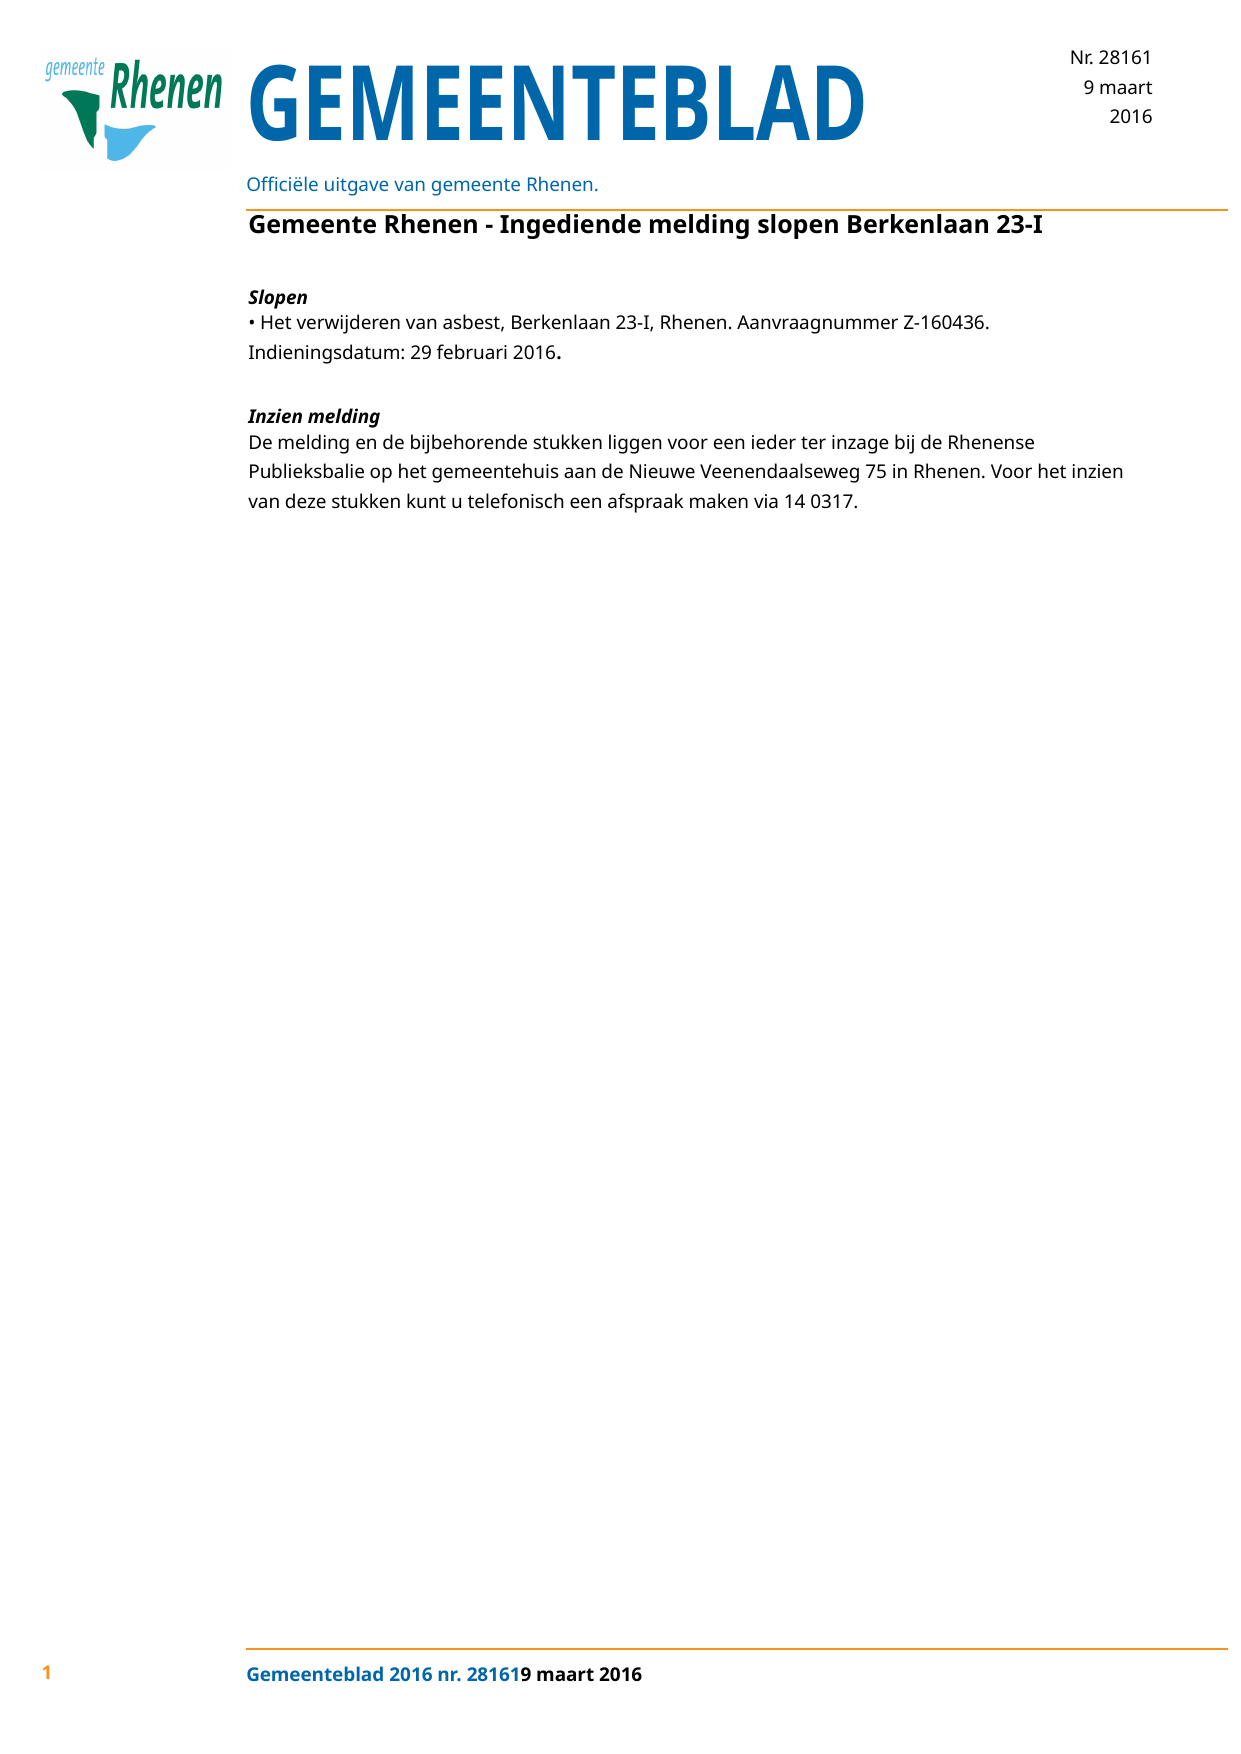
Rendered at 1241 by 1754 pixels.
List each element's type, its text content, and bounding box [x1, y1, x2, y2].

text • Het verwijderen van asbest, Berkenlaan 23-I, Rhenen. Aanvraagnummer Z-160436. Indieningsdatum: 29 februari 2016. [248, 309, 1152, 365]
picture [41, 47, 231, 172]
text Slopen [248, 284, 1152, 309]
text Inzien melding [248, 403, 1152, 429]
text De melding en de bijbehorende stukken liggen voor een ieder ter inzage bij de Rhenense Publieksbalie op het gemeentehuis aan de Nieuwe Veenendaalseweg 75 in Rhenen. Voor het inzien van deze stukken kunt u telefonisch een afspraak maken via 14 0317. [248, 429, 1152, 514]
text Gemeente Rhenen - Ingediende melding slopen Berkenlaan 23-I [248, 211, 1152, 241]
